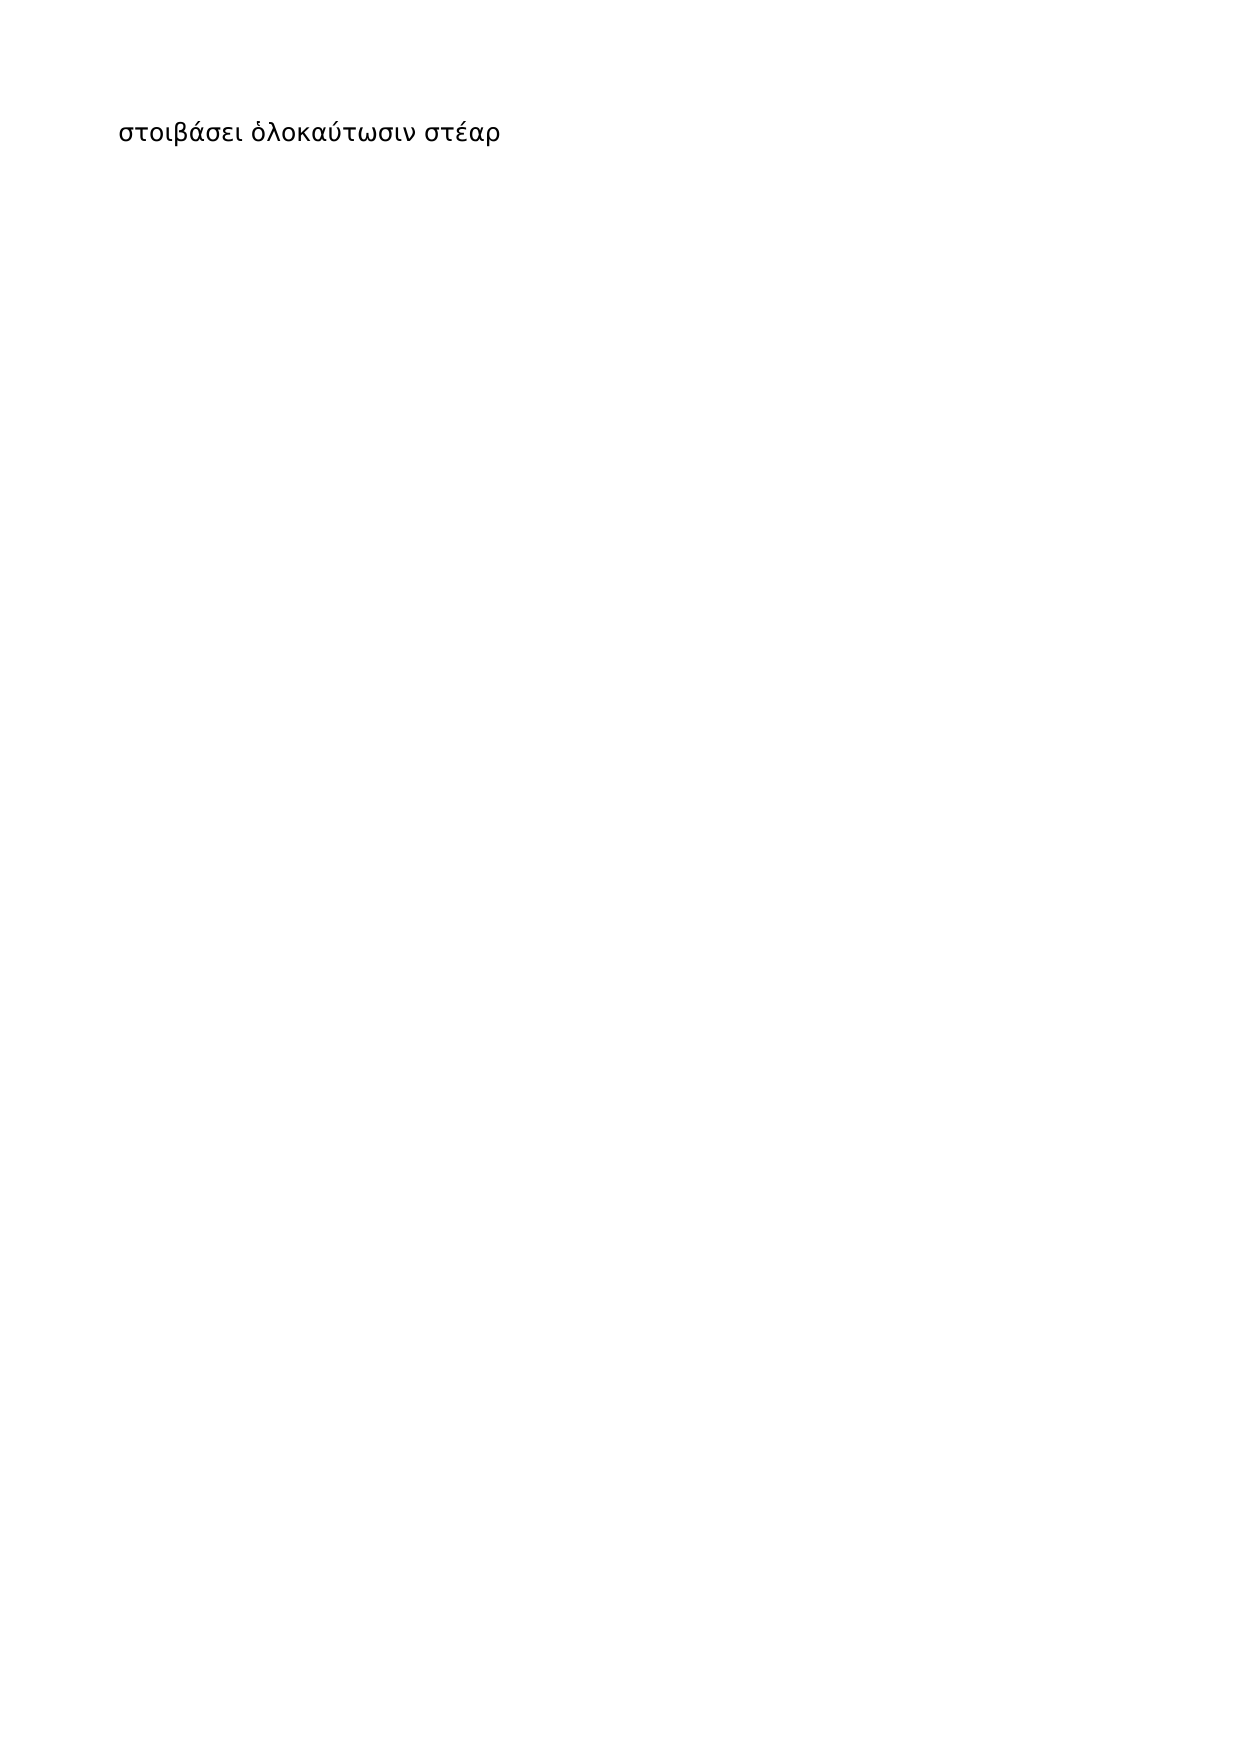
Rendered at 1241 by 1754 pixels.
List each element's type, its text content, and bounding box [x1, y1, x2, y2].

text στοιβάσει ὁλοκαύτωσιν στέαρ [118, 118, 1122, 147]
